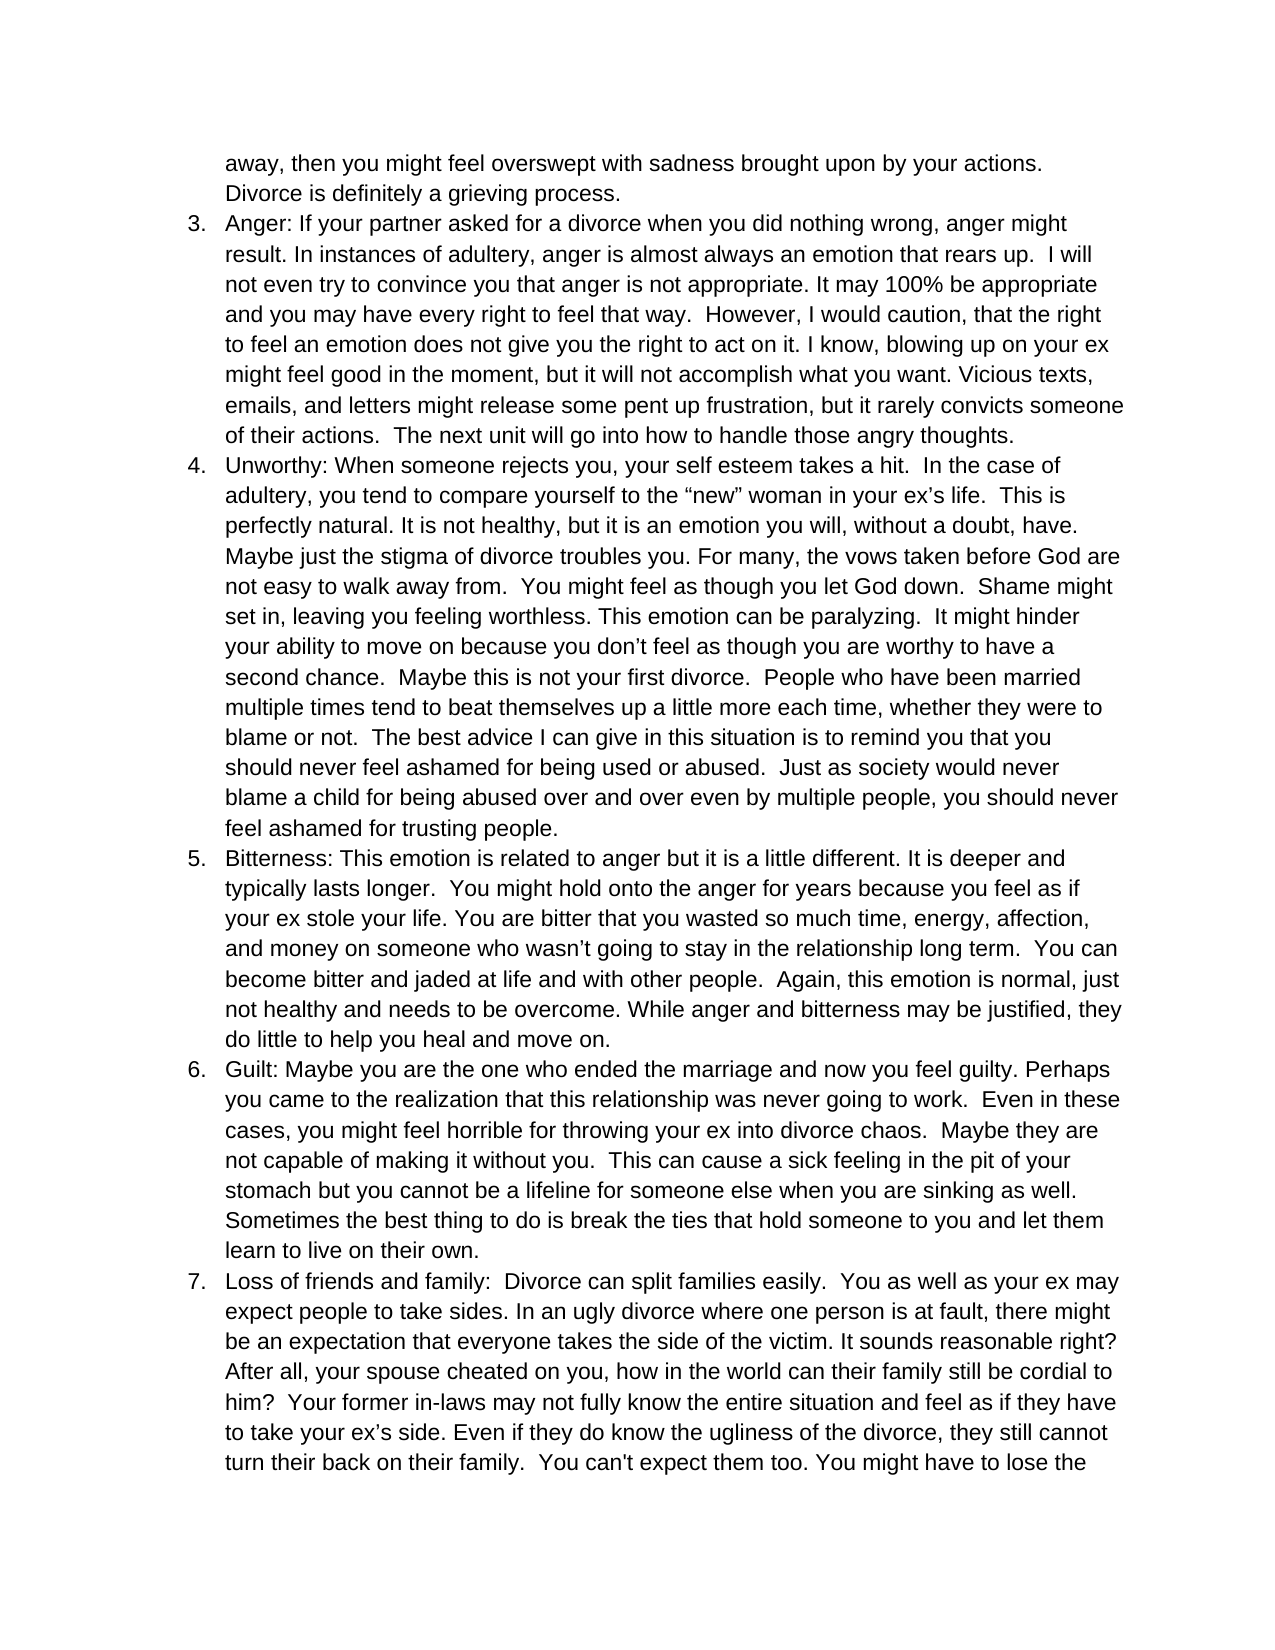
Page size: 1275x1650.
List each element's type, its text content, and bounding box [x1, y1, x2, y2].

list away, then you might feel overswept with sadness brought upon by your actions. Divorce is definitely a grieving process. [187, 150, 1125, 207]
list Anger: If your partner asked for a divorce when you did nothing wrong, anger might result. In instances of adultery, anger is almost always an emotion that rears up. I will not even try to convince you that anger is not appropriate. It may 100% be appropriate and you may have every right to feel that way. However, I would caution, that the right to feel an emotion does not give you the right to act on it. I know, blowing up on your ex might feel good in the moment, but it will not accomplish what you want. Vicious texts, emails, and letters might release some pent up frustration, but it rarely convicts someone of their actions. The next unit will go into how to handle those angry thoughts. [187, 210, 1125, 448]
list Bitterness: This emotion is related to anger but it is a little different. It is deeper and typically lasts longer. You might hold onto the anger for years because you feel as if your ex stole your life. You are bitter that you wasted so much time, energy, affection, and money on someone who wasn’t going to stay in the relationship long term. You can become bitter and jaded at life and with other people. Again, this emotion is normal, just not healthy and needs to be overcome. While anger and bitterness may be justified, they do little to help you heal and move on. [187, 845, 1125, 1052]
list Guilt: Maybe you are the one who ended the marriage and now you feel guilty. Perhaps you came to the realization that this relationship was never going to work. Even in these cases, you might feel horrible for throwing your ex into divorce chaos. Maybe they are not capable of making it without you. This can cause a sick feeling in the pit of your stomach but you cannot be a lifeline for someone else when you are sinking as well. Sometimes the best thing to do is break the ties that hold someone to you and let them learn to live on their own. [187, 1056, 1125, 1264]
list Loss of friends and family: Divorce can split families easily. You as well as your ex may expect people to take sides. In an ugly divorce where one person is at fault, there might be an expectation that everyone takes the side of the victim. It sounds reasonable right? After all, your spouse cheated on you, how in the world can their family still be cordial to him? Your former in-laws may not fully know the entire situation and feel as if they have to take your ex’s side. Even if they do know the ugliness of the divorce, they still cannot turn their back on their family. You can't expect them too. You might have to lose the [187, 1268, 1125, 1475]
list Unworthy: When someone rejects you, your self esteem takes a hit. In the case of adultery, you tend to compare yourself to the “new” woman in your ex’s life. This is perfectly natural. It is not healthy, but it is an emotion you will, without a doubt, have. Maybe just the stigma of divorce troubles you. For many, the vows taken before God are not easy to walk away from. You might feel as though you let God down. Shame might set in, leaving you feeling worthless. This emotion can be paralyzing. It might hinder your ability to move on because you don’t feel as though you are worthy to have a second chance. Maybe this is not your first divorce. People who have been married multiple times tend to beat themselves up a little more each time, whether they were to blame or not. The best advice I can give in this situation is to remind you that you should never feel ashamed for being used or abused. Just as society would never blame a child for being abused over and over even by multiple people, you should never feel ashamed for trusting people. [187, 452, 1125, 841]
